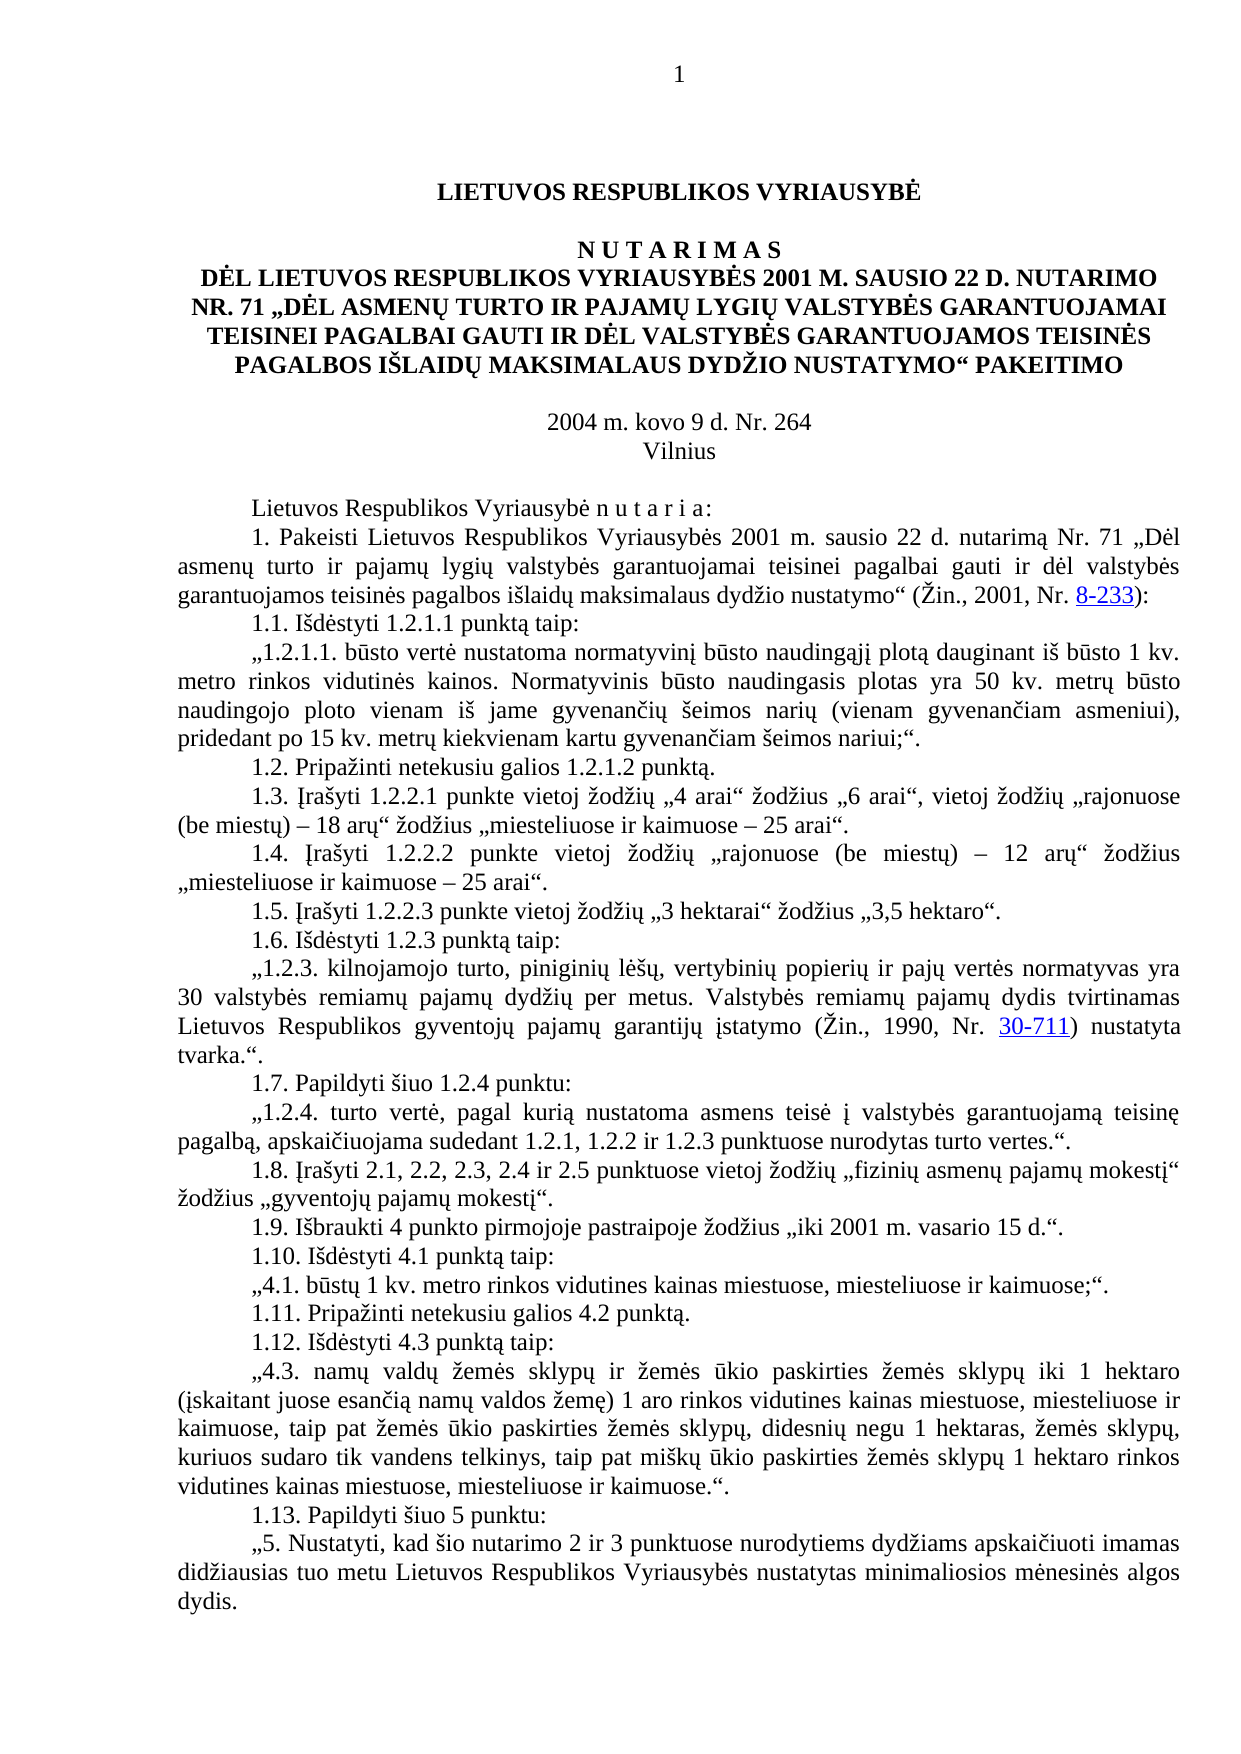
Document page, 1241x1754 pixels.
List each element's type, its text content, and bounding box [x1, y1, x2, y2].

text 1. Pakeisti Lietuvos Respublikos Vyriausybės 2001 m. sausio 22 d. nutarimą Nr. 71 „Dėl asmenų turto ir pajamų lygių valstybės garantuojamai teisinei pagalbai gauti ir dėl valstybės garantuojamos teisinės pagalbos išlaidų maksimalaus dydžio nustatymo“ (Žin., 2001, Nr. 8-233): [177, 522, 1181, 608]
text „4.1. būstų 1 kv. metro rinkos vidutines kainas miestuose, miesteliuose ir kaimuose;“. [177, 1270, 1181, 1298]
text 1.3. Įrašyti 1.2.2.1 punkte vietoj žodžių „4 arai“ žodžius „6 arai“, vietoj žodžių „rajonuose (be miestų) – 18 arų“ žodžius „miesteliuose ir kaimuose – 25 arai“. [177, 781, 1181, 838]
text 1.12. Išdėstyti 4.3 punktą taip: [177, 1327, 1181, 1356]
text 1.5. Įrašyti 1.2.2.3 punkte vietoj žodžių „3 hektarai“ žodžius „3,5 hektaro“. [177, 896, 1181, 925]
text „1.2.4. turto vertė, pagal kurią nustatoma asmens teisė į valstybės garantuojamą teisinę pagalbą, apskaičiuojama sudedant 1.2.1, 1.2.2 ir 1.2.3 punktuose nurodytas turto vertes.“. [177, 1097, 1181, 1155]
text N U T A R I M A S [177, 235, 1181, 263]
text 1.11. Pripažinti netekusiu galios 4.2 punktą. [177, 1298, 1181, 1327]
text 1.1. Išdėstyti 1.2.1.1 punktą taip: [177, 608, 1181, 637]
text „1.2.1.1. būsto vertė nustatoma normatyvinį būsto naudingąjį plotą dauginant iš būsto 1 kv. metro rinkos vidutinės kainos. Normatyvinis būsto naudingasis plotas yra 50 kv. metrų būsto naudingojo ploto vienam iš jame gyvenančių šeimos narių (vienam gyvenančiam asmeniui), pridedant po 15 kv. metrų kiekvienam kartu gyvenančiam šeimos nariui;“. [177, 637, 1181, 752]
text 1.8. Įrašyti 2.1, 2.2, 2.3, 2.4 ir 2.5 punktuose vietoj žodžių „fizinių asmenų pajamų mokestį“ žodžius „gyventojų pajamų mokestį“. [177, 1155, 1181, 1212]
text „1.2.3. kilnojamojo turto, piniginių lėšų, vertybinių popierių ir pajų vertės normatyvas yra 30 valstybės remiamų pajamų dydžių per metus. Valstybės remiamų pajamų dydis tvirtinamas Lietuvos Respublikos gyventojų pajamų garantijų įstatymo (Žin., 1990, Nr. 30-711) nustatyta tvarka.“. [177, 953, 1181, 1068]
text 1.13. Papildyti šiuo 5 punktu: [177, 1500, 1181, 1528]
text LIETUVOS RESPUBLIKOS VYRIAUSYBĖ [177, 177, 1181, 206]
text Lietuvos Respublikos Vyriausybė nutaria: [177, 493, 1181, 522]
text Vilnius [177, 436, 1181, 465]
text „4.3. namų valdų žemės sklypų ir žemės ūkio paskirties žemės sklypų iki 1 hektaro (įskaitant juose esančią namų valdos žemę) 1 aro rinkos vidutines kainas miestuose, miesteliuose ir kaimuose, taip pat žemės ūkio paskirties žemės sklypų, didesnių negu 1 hektaras, žemės sklypų, kuriuos sudaro tik vandens telkinys, taip pat miškų ūkio paskirties žemės sklypų 1 hektaro rinkos vidutines kainas miestuose, miesteliuose ir kaimuose.“. [177, 1356, 1181, 1500]
text „5. Nustatyti, kad šio nutarimo 2 ir 3 punktuose nurodytiems dydžiams apskaičiuoti imamas didžiausias tuo metu Lietuvos Respublikos Vyriausybės nustatytas minimaliosios mėnesinės algos dydis. [177, 1528, 1181, 1615]
text 1.7. Papildyti šiuo 1.2.4 punktu: [177, 1068, 1181, 1097]
text 2004 m. kovo 9 d. Nr. 264 [177, 407, 1181, 436]
text 1.4. Įrašyti 1.2.2.2 punkte vietoj žodžių „rajonuose (be miestų) – 12 arų“ žodžius „miesteliuose ir kaimuose – 25 arai“. [177, 838, 1181, 896]
text 1.2. Pripažinti netekusiu galios 1.2.1.2 punktą. [177, 752, 1181, 781]
text 1.10. Išdėstyti 4.1 punktą taip: [177, 1241, 1181, 1270]
text DĖL LIETUVOS RESPUBLIKOS VYRIAUSYBĖS 2001 M. SAUSIO 22 D. NUTARIMO NR. 71 „DĖL ASMENŲ TURTO IR PAJAMŲ LYGIŲ VALSTYBĖS GARANTUOJAMAI TEISINEI PAGALBAI GAUTI IR DĖL VALSTYBĖS GARANTUOJAMOS TEISINĖS PAGALBOS IŠLAIDŲ MAKSIMALAUS DYDŽIO NUSTATYMO“ PAKEITIMO [177, 263, 1181, 378]
text 1.9. Išbraukti 4 punkto pirmojoje pastraipoje žodžius „iki 2001 m. vasario 15 d.“. [177, 1212, 1181, 1241]
text 1.6. Išdėstyti 1.2.3 punktą taip: [177, 925, 1181, 953]
